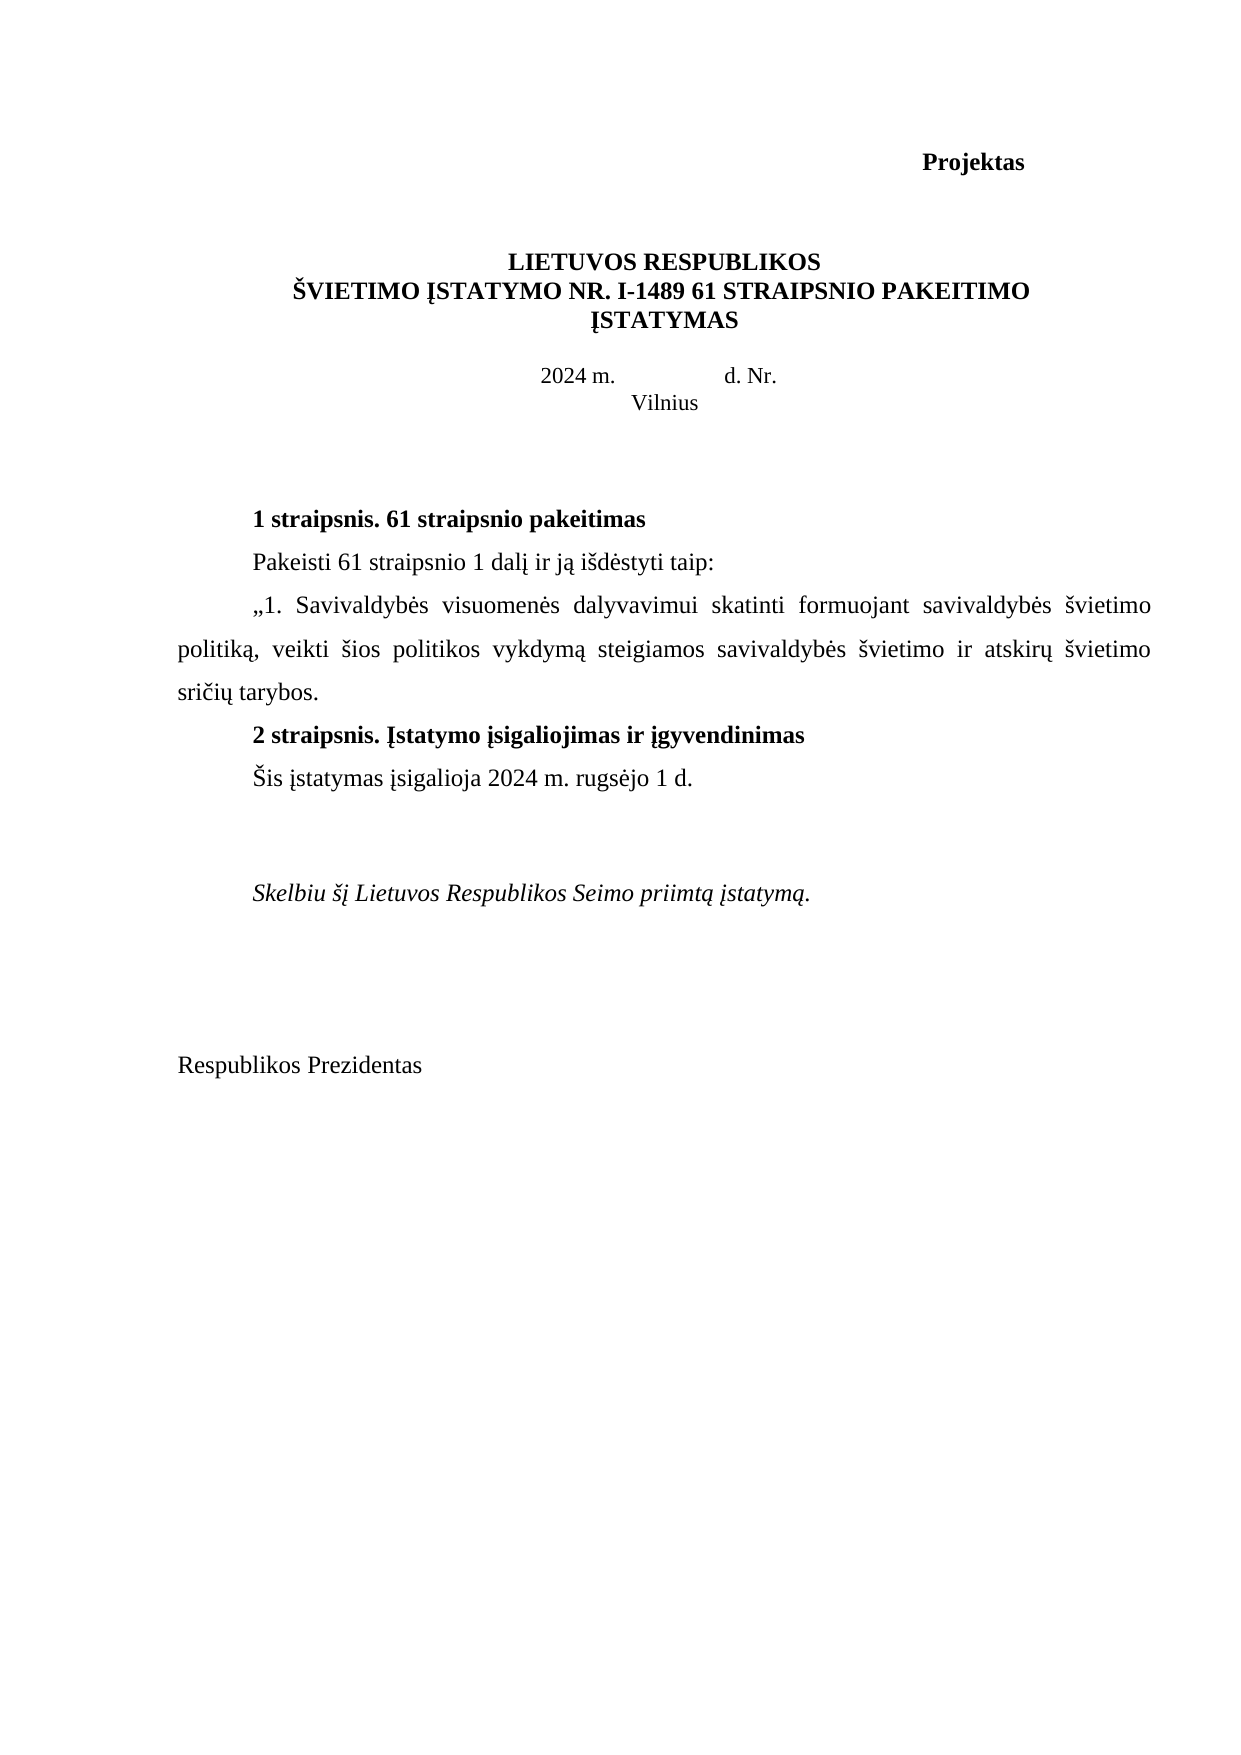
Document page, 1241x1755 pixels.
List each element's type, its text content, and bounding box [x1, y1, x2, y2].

text LIETUVOS RESPUBLIKOS [177, 247, 1152, 276]
text Vilnius [177, 389, 1152, 415]
text „1. Savivaldybės visuomenės dalyvavimui skatinti formuojant savivaldybės švietimo politiką, veikti šios politikos vykdymą steigiamos savivaldybės švietimo ir atskirų švietimo sričių tarybos. [177, 591, 1152, 706]
text Šis įstatymas įsigalioja 2024 m. rugsėjo 1 d. [177, 763, 1152, 792]
text 1 straipsnis. 61 straipsnio pakeitimas [177, 504, 1152, 533]
text Projektas [916, 147, 1152, 176]
text Pakeisti 61 straipsnio 1 dalį ir ją išdėstyti taip: [177, 547, 1152, 576]
text 2024 m. d. Nr. [177, 362, 1152, 389]
text ĮSTATYMAS [177, 305, 1152, 334]
text Skelbiu šį Lietuvos Respublikos Seimo priimtą įstatymą. [177, 878, 1152, 907]
text švietimo įstatymo nr. I-1489 61 straipsnio pakeitimo [177, 276, 1152, 305]
text Respublikos Prezidentas [177, 1051, 1152, 1079]
text 2 straipsnis. Įstatymo įsigaliojimas ir įgyvendinimas [177, 720, 1152, 749]
